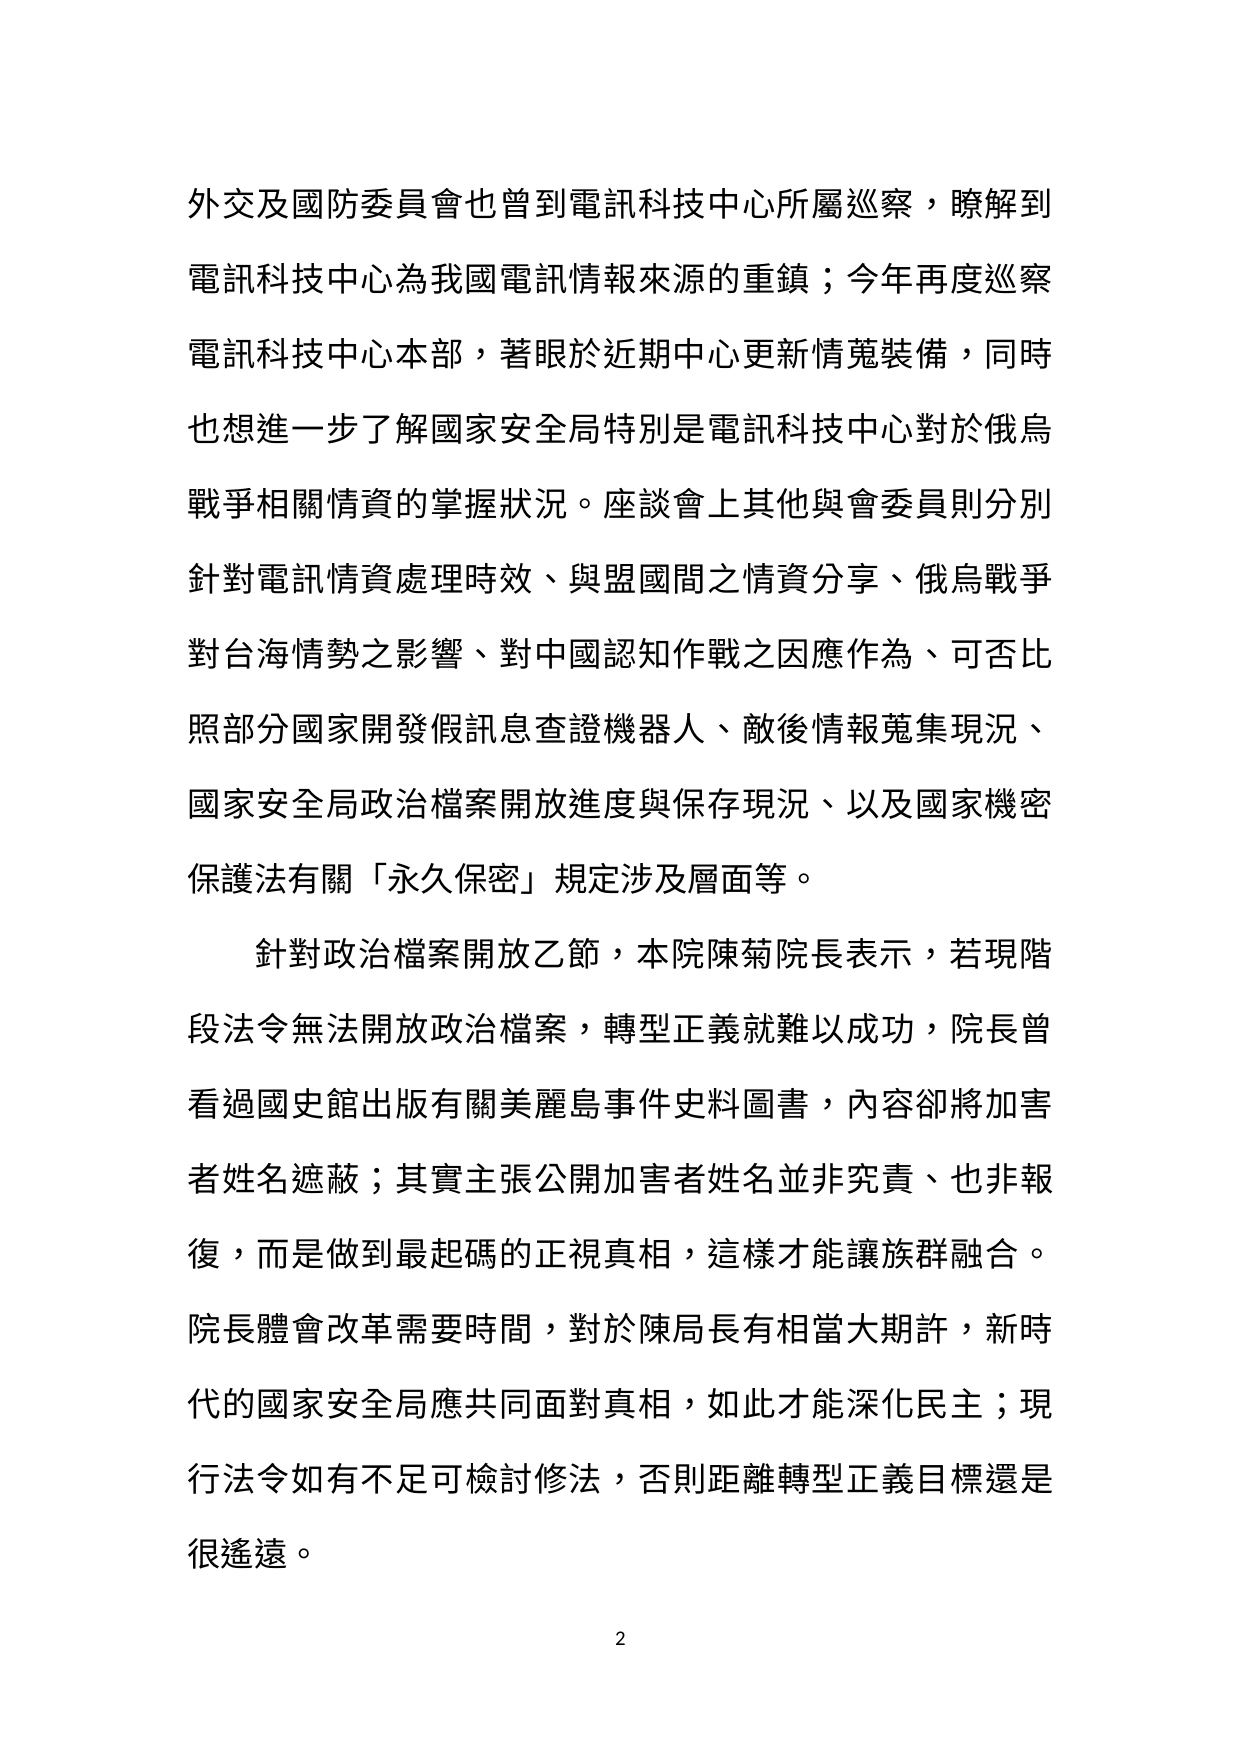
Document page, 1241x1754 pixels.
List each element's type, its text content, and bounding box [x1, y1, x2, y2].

text 針對政治檔案開放乙節，本院陳菊院長表示，若現階段法令無法開放政治檔案，轉型正義就難以成功，院長曾看過國史館出版有關美麗島事件史料圖書，內容卻將加害者姓名遮蔽；其實主張公開加害者姓名並非究責、也非報復，而是做到最起碼的正視真相，這樣才能讓族群融合。院長體會改革需要時間，對於陳局長有相當大期許，新時代的國家安全局應共同面對真相，如此才能深化民主；現行法令如有不足可檢討修法，否則距離轉型正義目標還是很遙遠。 [187, 914, 1053, 1589]
text 外交及國防委員會也曾到電訊科技中心所屬巡察，瞭解到電訊科技中心為我國電訊情報來源的重鎮；今年再度巡察電訊科技中心本部，著眼於近期中心更新情蒐裝備，同時也想進一步了解國家安全局特別是電訊科技中心對於俄烏戰爭相關情資的掌握狀況。座談會上其他與會委員則分別針對電訊情資處理時效、與盟國間之情資分享、俄烏戰爭對台海情勢之影響、對中國認知作戰之因應作為、可否比照部分國家開發假訊息查證機器人、敵後情報蒐集現況、國家安全局政治檔案開放進度與保存現況、以及國家機密保護法有關「永久保密」規定涉及層面等。 [187, 164, 1053, 914]
